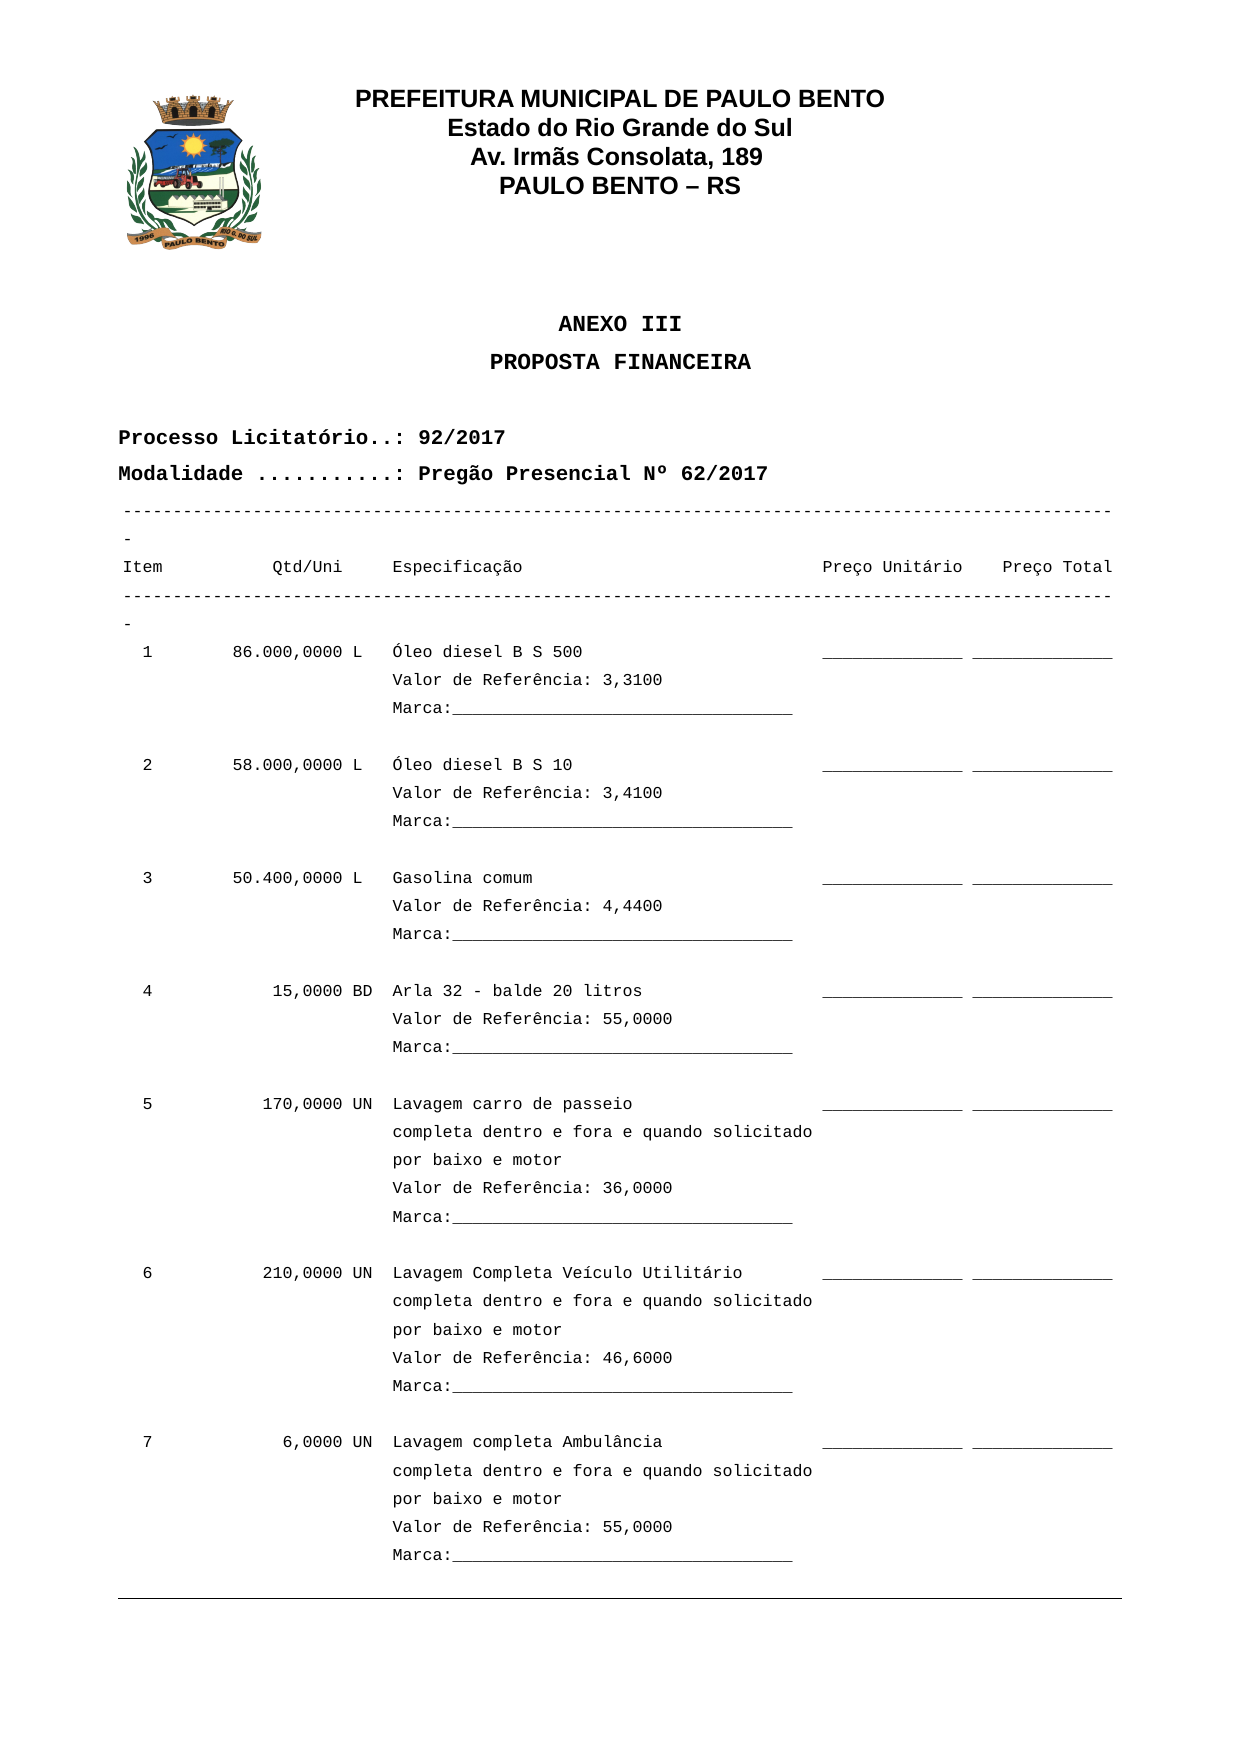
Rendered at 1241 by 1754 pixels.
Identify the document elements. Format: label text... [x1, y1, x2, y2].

text PROPOSTA FINANCEIRA [118, 350, 1122, 376]
text ---------------------------------------------------------------------------------------------------- Item Qtd/Uni Especificação Preço Unitário Preço Total ---------------------------------------------------------------------------------------------------- 1 86.000,0000 L Óleo diesel B S 500 ______________ ______________ Valor de Referência: 3,3100 Marca:__________________________________ 2 58.000,0000 L Óleo diesel B S 10 ______________ ______________ Valor de Referência: 3,4100 Marca:__________________________________ 3 50.400,0000 L Gasolina comum ______________ ______________ Valor de Referência: 4,4400 Marca:__________________________________ 4 15,0000 BD Arla 32 - balde 20 litros ______________ ______________ Valor de Referência: 55,0000 Marca:__________________________________ 5 170,0000 UN Lavagem carro de passeio ______________ ______________ completa dentro e fora e quando solicitado por baixo e motor Valor de Referência: 36,0000 Marca:__________________________________ 6 210,0000 UN Lavagem Completa Veículo Utilitário ______________ ______________ completa dentro e fora e quando solicitado por baixo e motor Valor de Referência: 46,6000 Marca:__________________________________ 7 6,0000 UN Lavagem completa Ambulância ______________ ______________ completa dentro e fora e quando solicitado por baixo e motor Valor de Referência: 55,0000 Marca:__________________________________ [118, 498, 1122, 1598]
text Modalidade ...........: Pregão Presencial Nº 62/2017 [118, 463, 1122, 486]
picture [126, 94, 262, 250]
text Processo Licitatório..: 92/2017 [118, 427, 1122, 451]
text ANEXO III [118, 312, 1122, 338]
